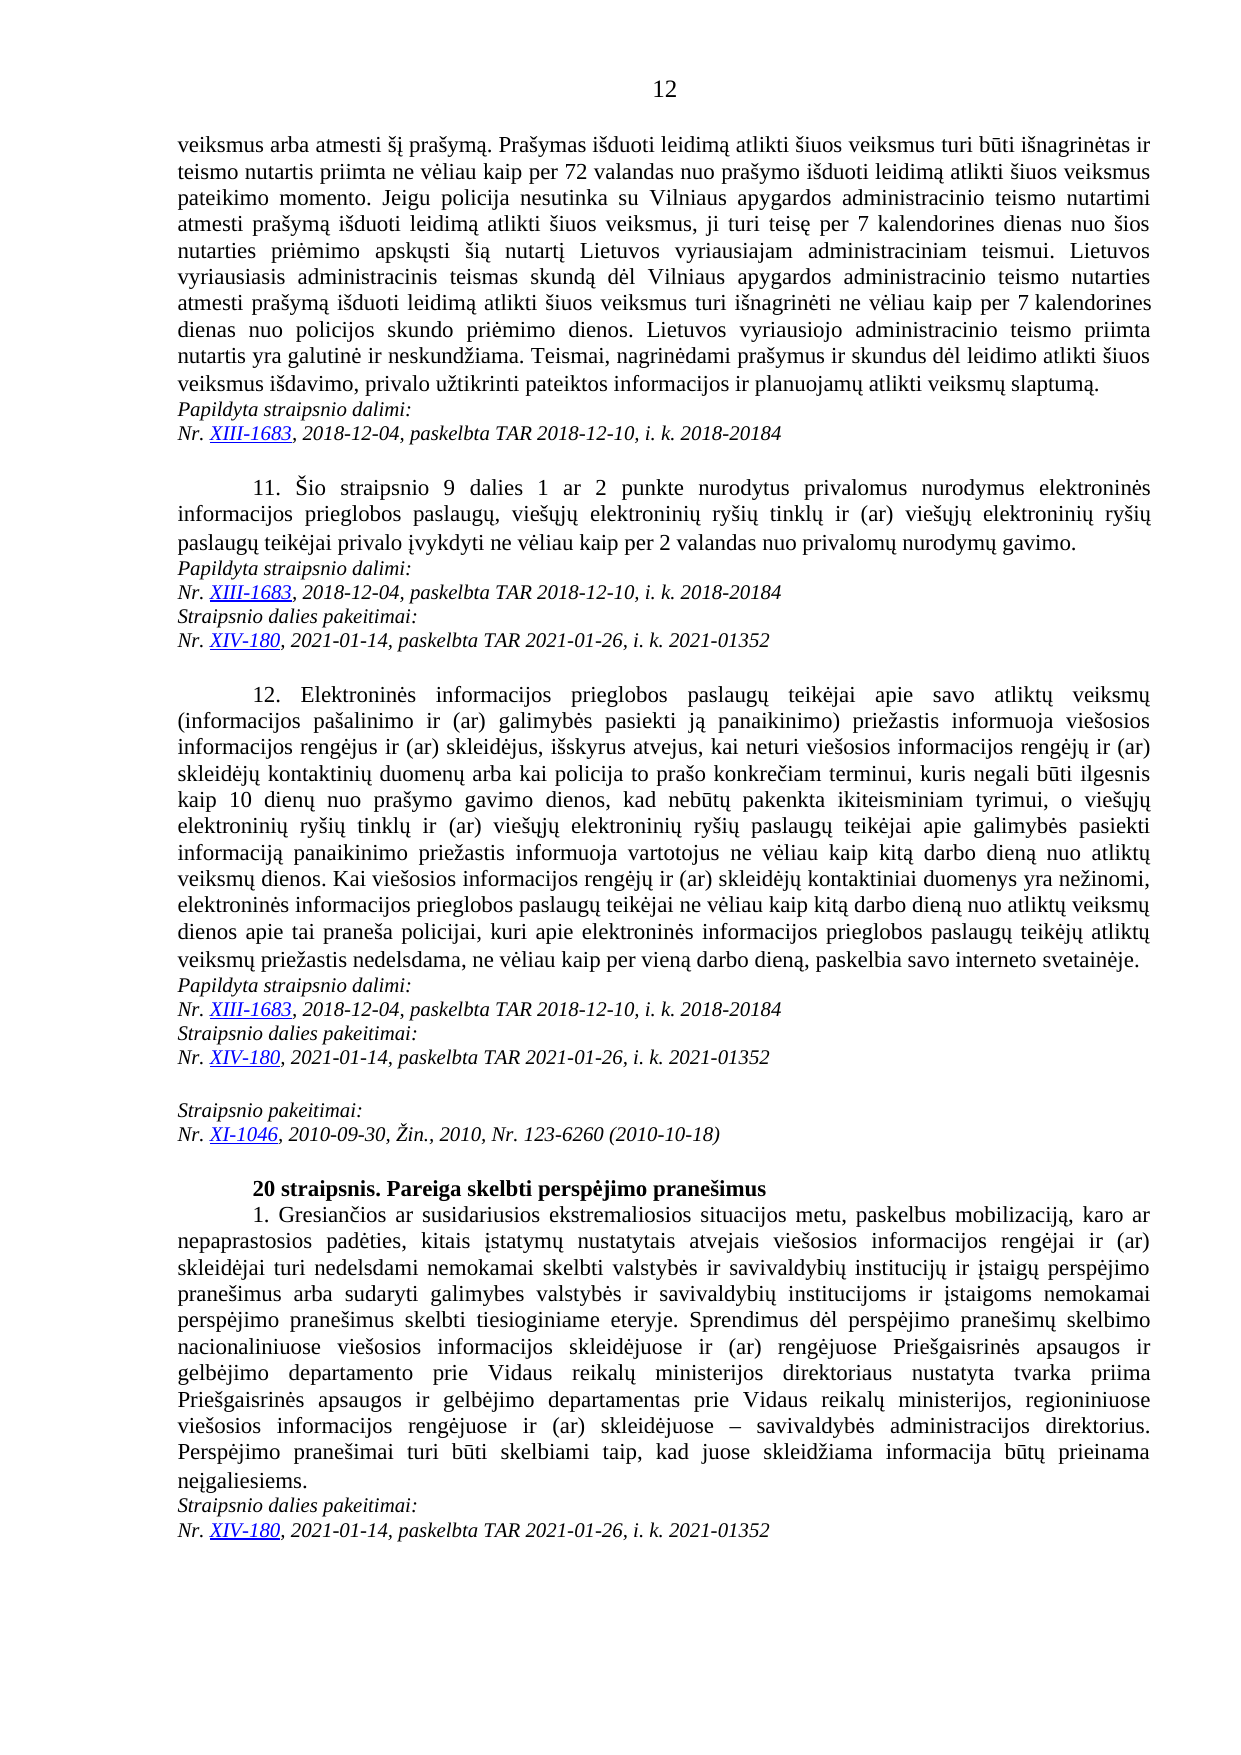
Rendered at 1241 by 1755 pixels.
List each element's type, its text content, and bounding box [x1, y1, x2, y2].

text 12. Elektroninės informacijos prieglobos paslaugų teikėjai apie savo atliktų veiksmų (informacijos pašalinimo ir (ar) galimybės pasiekti ją panaikinimo) priežastis informuoja viešosios informacijos rengėjus ir (ar) skleidėjus, išskyrus atvejus, kai neturi viešosios informacijos rengėjų ir (ar) skleidėjų kontaktinių duomenų arba kai policija to prašo konkrečiam terminui, kuris negali būti ilgesnis kaip 10 dienų nuo prašymo gavimo dienos, kad nebūtų pakenkta ikiteisminiam tyrimui, o viešųjų elektroninių ryšių tinklų ir (ar) viešųjų elektroninių ryšių paslaugų teikėjai apie galimybės pasiekti informaciją panaikinimo priežastis informuoja vartotojus ne vėliau kaip kitą darbo dieną nuo atliktų veiksmų dienos. Kai viešosios informacijos rengėjų ir (ar) skleidėjų kontaktiniai duomenys yra nežinomi, elektroninės informacijos prieglobos paslaugų teikėjai ne vėliau kaip kitą darbo dieną nuo atliktų veiksmų dienos apie tai praneša policijai, kuri apie elektroninės informacijos prieglobos paslaugų teikėjų atliktų veiksmų priežastis nedelsdama, ne vėliau kaip per vieną darbo dieną, paskelbia savo interneto svetainėje. [177, 681, 1152, 973]
text Nr. XIII-1683, 2018-12-04, paskelbta TAR 2018-12-10, i. k. 2018-20184 [177, 580, 1152, 604]
text Straipsnio dalies pakeitimai: [177, 604, 1152, 628]
text 11. Šio straipsnio 9 dalies 1 ar 2 punkte nurodytus privalomus nurodymus elektroninės informacijos prieglobos paslaugų, viešųjų elektroninių ryšių tinklų ir (ar) viešųjų elektroninių ryšių paslaugų teikėjai privalo įvykdyti ne vėliau kaip per 2 valandas nuo privalomų nurodymų gavimo. [177, 474, 1152, 556]
text Papildyta straipsnio dalimi: [177, 397, 1152, 421]
text Nr. XI-1046, 2010-09-30, Žin., 2010, Nr. 123-6260 (2010-10-18) [177, 1122, 1152, 1146]
text 1. Gresiančios ar susidariusios ekstremaliosios situacijos metu, paskelbus mobilizaciją, karo ar nepaprastosios padėties, kitais įstatymų nustatytais atvejais viešosios informacijos rengėjai ir (ar) skleidėjai turi nedelsdami nemokamai skelbti valstybės ir savivaldybių institucijų ir įstaigų perspėjimo pranešimus arba sudaryti galimybes valstybės ir savivaldybių institucijoms ir įstaigoms nemokamai perspėjimo pranešimus skelbti tiesioginiame eteryje. Sprendimus dėl perspėjimo pranešimų skelbimo nacionaliniuose viešosios informacijos skleidėjuose ir (ar) rengėjuose Priešgaisrinės apsaugos ir gelbėjimo departamento prie Vidaus reikalų ministerijos direktoriaus nustatyta tvarka priima Priešgaisrinės apsaugos ir gelbėjimo departamentas prie Vidaus reikalų ministerijos, regioniniuose viešosios informacijos rengėjuose ir (ar) skleidėjuose – savivaldybės administracijos direktorius. Perspėjimo pranešimai turi būti skelbiami taip, kad juose skleidžiama informacija būtų prieinama neįgaliesiems. [177, 1201, 1152, 1493]
text Straipsnio dalies pakeitimai: [177, 1493, 1152, 1517]
text Straipsnio dalies pakeitimai: [177, 1021, 1152, 1045]
text veiksmus arba atmesti šį prašymą. Prašymas išduoti leidimą atlikti šiuos veiksmus turi būti išnagrinėtas ir teismo nutartis priimta ne vėliau kaip per 72 valandas nuo prašymo išduoti leidimą atlikti šiuos veiksmus pateikimo momento. Jeigu policija nesutinka su Vilniaus apygardos administracinio teismo nutartimi atmesti prašymą išduoti leidimą atlikti šiuos veiksmus, ji turi teisę per 7 kalendorines dienas nuo šios nutarties priėmimo apskųsti šią nutartį Lietuvos vyriausiajam administraciniam teismui. Lietuvos vyriausiasis administracinis teismas skundą dėl Vilniaus apygardos administracinio teismo nutarties atmesti prašymą išduoti leidimą atlikti šiuos veiksmus turi išnagrinėti ne vėliau kaip per 7 kalendorines dienas nuo policijos skundo priėmimo dienos. Lietuvos vyriausiojo administracinio teismo priimta nutartis yra galutinė ir neskundžiama. Teismai, nagrinėdami prašymus ir skundus dėl leidimo atlikti šiuos veiksmus išdavimo, privalo užtikrinti pateiktos informacijos ir planuojamų atlikti veiksmų slaptumą. [177, 131, 1152, 397]
text Nr. XIV-180, 2021-01-14, paskelbta TAR 2021-01-26, i. k. 2021-01352 [177, 1045, 1152, 1069]
text Nr. XIV-180, 2021-01-14, paskelbta TAR 2021-01-26, i. k. 2021-01352 [177, 1517, 1152, 1542]
text Nr. XIII-1683, 2018-12-04, paskelbta TAR 2018-12-10, i. k. 2018-20184 [177, 421, 1152, 445]
text Straipsnio pakeitimai: [177, 1098, 1152, 1122]
text Nr. XIV-180, 2021-01-14, paskelbta TAR 2021-01-26, i. k. 2021-01352 [177, 628, 1152, 652]
text Nr. XIII-1683, 2018-12-04, paskelbta TAR 2018-12-10, i. k. 2018-20184 [177, 997, 1152, 1021]
text Papildyta straipsnio dalimi: [177, 973, 1152, 997]
text Papildyta straipsnio dalimi: [177, 556, 1152, 580]
text 20 straipsnis. Pareiga skelbti perspėjimo pranešimus [177, 1175, 1152, 1201]
